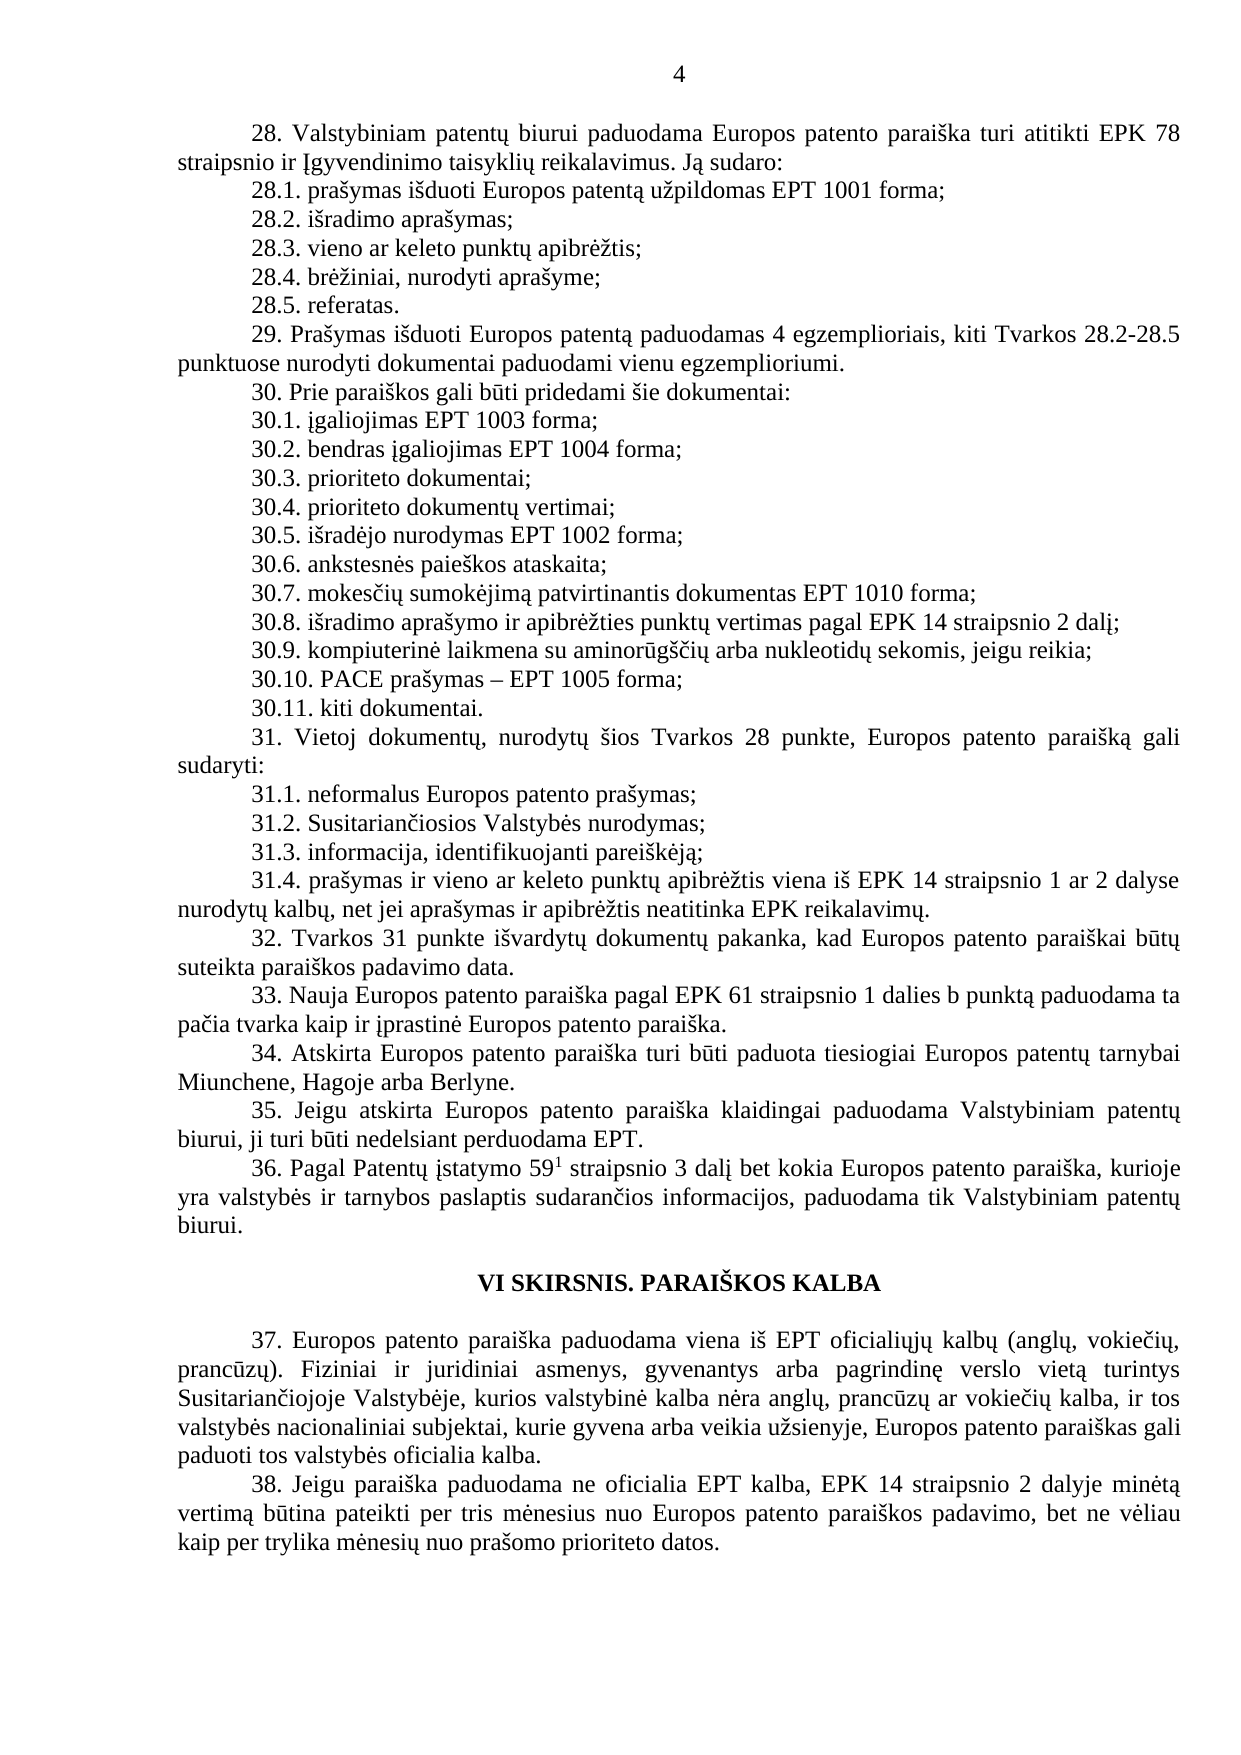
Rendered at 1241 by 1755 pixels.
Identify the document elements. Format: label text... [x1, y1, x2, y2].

text 30.8. išradimo aprašymo ir apibrėžties punktų vertimas pagal EPK 14 straipsnio 2 dalį; [177, 607, 1181, 636]
text 35. Jeigu atskirta Europos patento paraiška klaidingai paduodama Valstybiniam patentų biurui, ji turi būti nedelsiant perduodama EPT. [177, 1096, 1181, 1153]
text 28.5. referatas. [177, 291, 1181, 319]
text VI SKIRSNIS. PARAIŠKOS KALBA [177, 1268, 1181, 1297]
text 31. Vietoj dokumentų, nurodytų šios Tvarkos 28 punkte, Europos patento paraišką gali sudaryti: [177, 722, 1181, 779]
text 32. Tvarkos 31 punkte išvardytų dokumentų pakanka, kad Europos patento paraiškai būtų suteikta paraiškos padavimo data. [177, 923, 1181, 981]
text 30.11. kiti dokumentai. [177, 693, 1181, 722]
text 30.2. bendras įgaliojimas EPT 1004 forma; [177, 434, 1181, 463]
text 28. Valstybiniam patentų biurui paduodama Europos patento paraiška turi atitikti EPK 78 straipsnio ir Įgyvendinimo taisyklių reikalavimus. Ją sudaro: [177, 118, 1181, 176]
text 30.6. ankstesnės paieškos ataskaita; [177, 549, 1181, 578]
text 28.2. išradimo aprašymas; [177, 204, 1181, 233]
text 30.10. PACE prašymas – EPT 1005 forma; [177, 664, 1181, 693]
text 28.3. vieno ar keleto punktų apibrėžtis; [177, 233, 1181, 262]
text 36. Pagal Patentų įstatymo 591 straipsnio 3 dalį bet kokia Europos patento paraiška, kurioje yra valstybės ir tarnybos paslaptis sudarančios informacijos, paduodama tik Valstybiniam patentų biurui. [177, 1153, 1181, 1239]
text 30.7. mokesčių sumokėjimą patvirtinantis dokumentas EPT 1010 forma; [177, 578, 1181, 607]
text 37. Europos patento paraiška paduodama viena iš EPT oficialiųjų kalbų (anglų, vokiečių, prancūzų). Fiziniai ir juridiniai asmenys, gyvenantys arba pagrindinę verslo vietą turintys Susitariančiojoje Valstybėje, kurios valstybinė kalba nėra anglų, prancūzų ar vokiečių kalba, ir tos valstybės nacionaliniai subjektai, kurie gyvena arba veikia užsienyje, Europos patento paraiškas gali paduoti tos valstybės oficialia kalba. [177, 1326, 1181, 1469]
text 28.4. brėžiniai, nurodyti aprašyme; [177, 262, 1181, 291]
text 29. Prašymas išduoti Europos patentą paduodamas 4 egzemplioriais, kiti Tvarkos 28.2-28.5 punktuose nurodyti dokumentai paduodami vienu egzemplioriumi. [177, 319, 1181, 377]
text 30.3. prioriteto dokumentai; [177, 463, 1181, 492]
text 30.4. prioriteto dokumentų vertimai; [177, 492, 1181, 521]
text 34. Atskirta Europos patento paraiška turi būti paduota tiesiogiai Europos patentų tarnybai Miunchene, Hagoje arba Berlyne. [177, 1038, 1181, 1096]
text 38. Jeigu paraiška paduodama ne oficialia EPT kalba, EPK 14 straipsnio 2 dalyje minėtą vertimą būtina pateikti per tris mėnesius nuo Europos patento paraiškos padavimo, bet ne vėliau kaip per trylika mėnesių nuo prašomo prioriteto datos. [177, 1469, 1181, 1556]
text 30.1. įgaliojimas EPT 1003 forma; [177, 406, 1181, 434]
text 30. Prie paraiškos gali būti pridedami šie dokumentai: [177, 377, 1181, 406]
text 30.9. kompiuterinė laikmena su aminorūgščių arba nukleotidų sekomis, jeigu reikia; [177, 636, 1181, 664]
text 31.2. Susitariančiosios Valstybės nurodymas; [177, 808, 1181, 837]
text 31.3. informacija, identifikuojanti pareiškėją; [177, 837, 1181, 866]
text 33. Nauja Europos patento paraiška pagal EPK 61 straipsnio 1 dalies b punktą paduodama ta pačia tvarka kaip ir įprastinė Europos patento paraiška. [177, 981, 1181, 1038]
text 31.4. prašymas ir vieno ar keleto punktų apibrėžtis viena iš EPK 14 straipsnio 1 ar 2 dalyse nurodytų kalbų, net jei aprašymas ir apibrėžtis neatitinka EPK reikalavimų. [177, 866, 1181, 923]
text 30.5. išradėjo nurodymas EPT 1002 forma; [177, 521, 1181, 549]
text 31.1. neformalus Europos patento prašymas; [177, 779, 1181, 808]
text 28.1. prašymas išduoti Europos patentą užpildomas EPT 1001 forma; [177, 176, 1181, 204]
